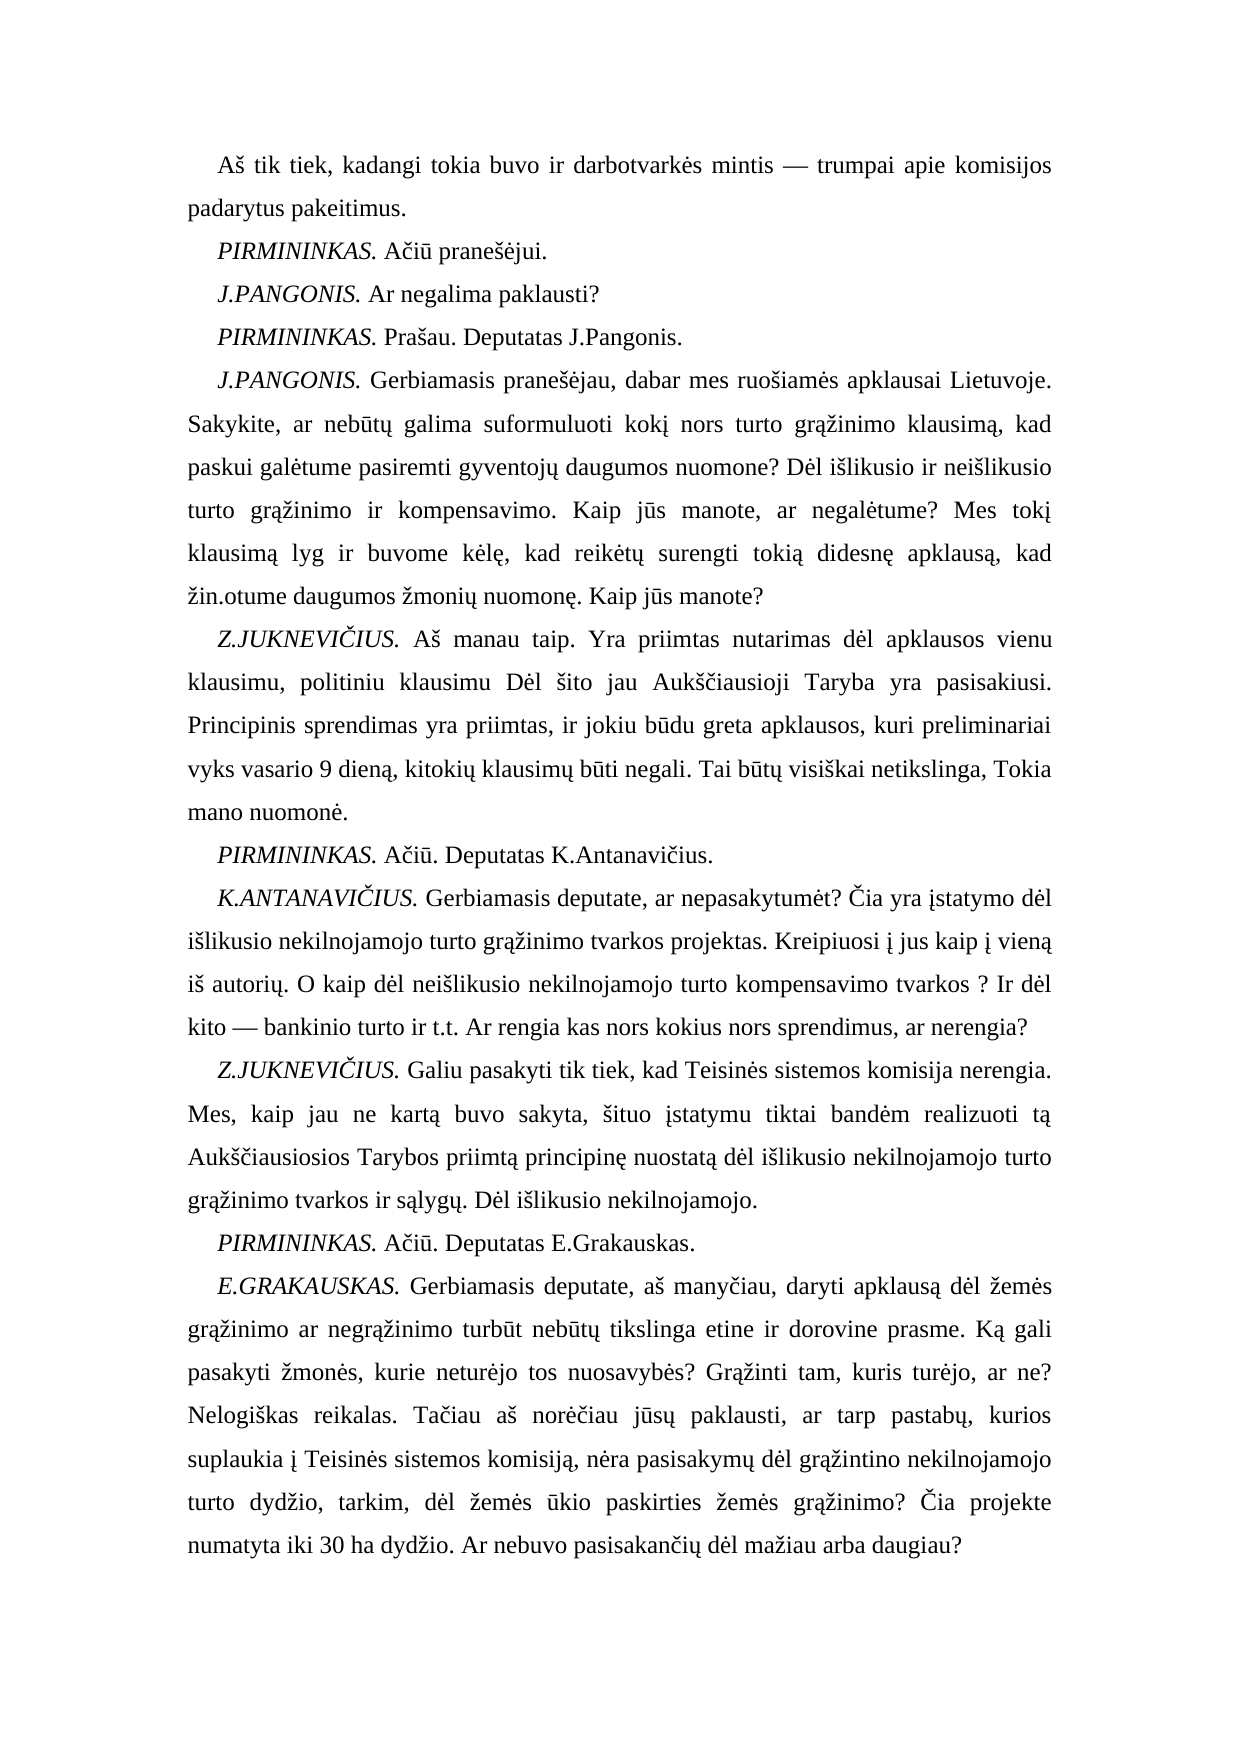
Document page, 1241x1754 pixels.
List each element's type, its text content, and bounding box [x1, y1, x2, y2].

text Aš tik tiek, kadangi tokia buvo ir darbotvarkės mintis — trumpai apie komisijos padarytus pakeitimus. [187, 150, 1053, 222]
text K.ANTANAVIČIUS. Gerbiamasis deputate, ar nepasakytumėt? Čia yra įstatymo dėl išlikusio nekilnojamojo turto grąžinimo tvarkos projektas. Kreipiuosi į jus kaip į vieną iš autorių. O kaip dėl neišlikusio nekilnojamojo turto kompensavimo tvarkos ? Ir dėl kito — bankinio turto ir t.t. Ar rengia kas nors kokius nors sprendimus, ar nerengia? [187, 883, 1053, 1041]
text PIRMININKAS. Ačiū. Deputatas E.Grakauskas. [187, 1228, 1053, 1257]
text PIRMININKAS. Ačiū. Deputatas K.Antanavičius. [187, 840, 1053, 869]
text Z.JUKNEVIČIUS. Aš manau taip. Yra priimtas nutarimas dėl apklausos vienu klausimu, politiniu klausimu Dėl šito jau Aukščiausioji Taryba yra pasisakiusi. Principinis sprendimas yra priimtas, ir jokiu būdu greta apklausos, kuri preliminariai vyks vasario 9 dieną, kitokių klausimų būti negali. Tai būtų visiškai netikslinga, Tokia mano nuomonė. [187, 624, 1053, 826]
text PIRMININKAS. Ačiū pranešėjui. [187, 236, 1053, 265]
text E.GRAKAUSKAS. Gerbiamasis deputate, aš manyčiau, daryti apklausą dėl žemės grąžinimo ar negrąžinimo turbūt nebūtų tikslinga etine ir dorovine prasme. Ką gali pasakyti žmonės, kurie neturėjo tos nuosavybės? Grąžinti tam, kuris turėjo, ar ne? Nelogiškas reikalas. Tačiau aš norėčiau jūsų paklausti, ar tarp pastabų, kurios suplaukia į Teisinės sistemos komisiją, nėra pasisakymų dėl grąžintino nekilnojamojo turto dydžio, tarkim, dėl žemės ūkio paskirties žemės grąžinimo? Čia projekte numatyta iki 30 ha dydžio. Ar nebuvo pasisakančių dėl mažiau arba daugiau? [187, 1271, 1053, 1559]
text J.PANGONIS. Ar negalima paklausti? [187, 279, 1053, 308]
text Z.JUKNEVIČIUS. Galiu pasakyti tik tiek, kad Teisinės sistemos komisija nerengia. Mes, kaip jau ne kartą buvo sakyta, šituo įstatymu tiktai bandėm realizuoti tą Aukščiausiosios Tarybos priimtą principinę nuostatą dėl išlikusio nekilnojamojo turto grąžinimo tvarkos ir sąlygų. Dėl išlikusio nekilnojamojo. [187, 1056, 1053, 1214]
text J.PANGONIS. Gerbiamasis pranešėjau, dabar mes ruošiamės apklausai Lietuvoje. Sakykite, ar nebūtų galima suformuluoti kokį nors turto grąžinimo klausimą, kad paskui galėtume pasiremti gyventojų daugumos nuomone? Dėl išlikusio ir neišlikusio turto grąžinimo ir kompensavimo. Kaip jūs manote, ar negalėtume? Mes tokį klausimą lyg ir buvome kėlę, kad reikėtų surengti tokią didesnę apklausą, kad žin.otume daugumos žmonių nuomonę. Kaip jūs manote? [187, 366, 1053, 610]
text PIRMININKAS. Prašau. Deputatas J.Pangonis. [187, 322, 1053, 351]
